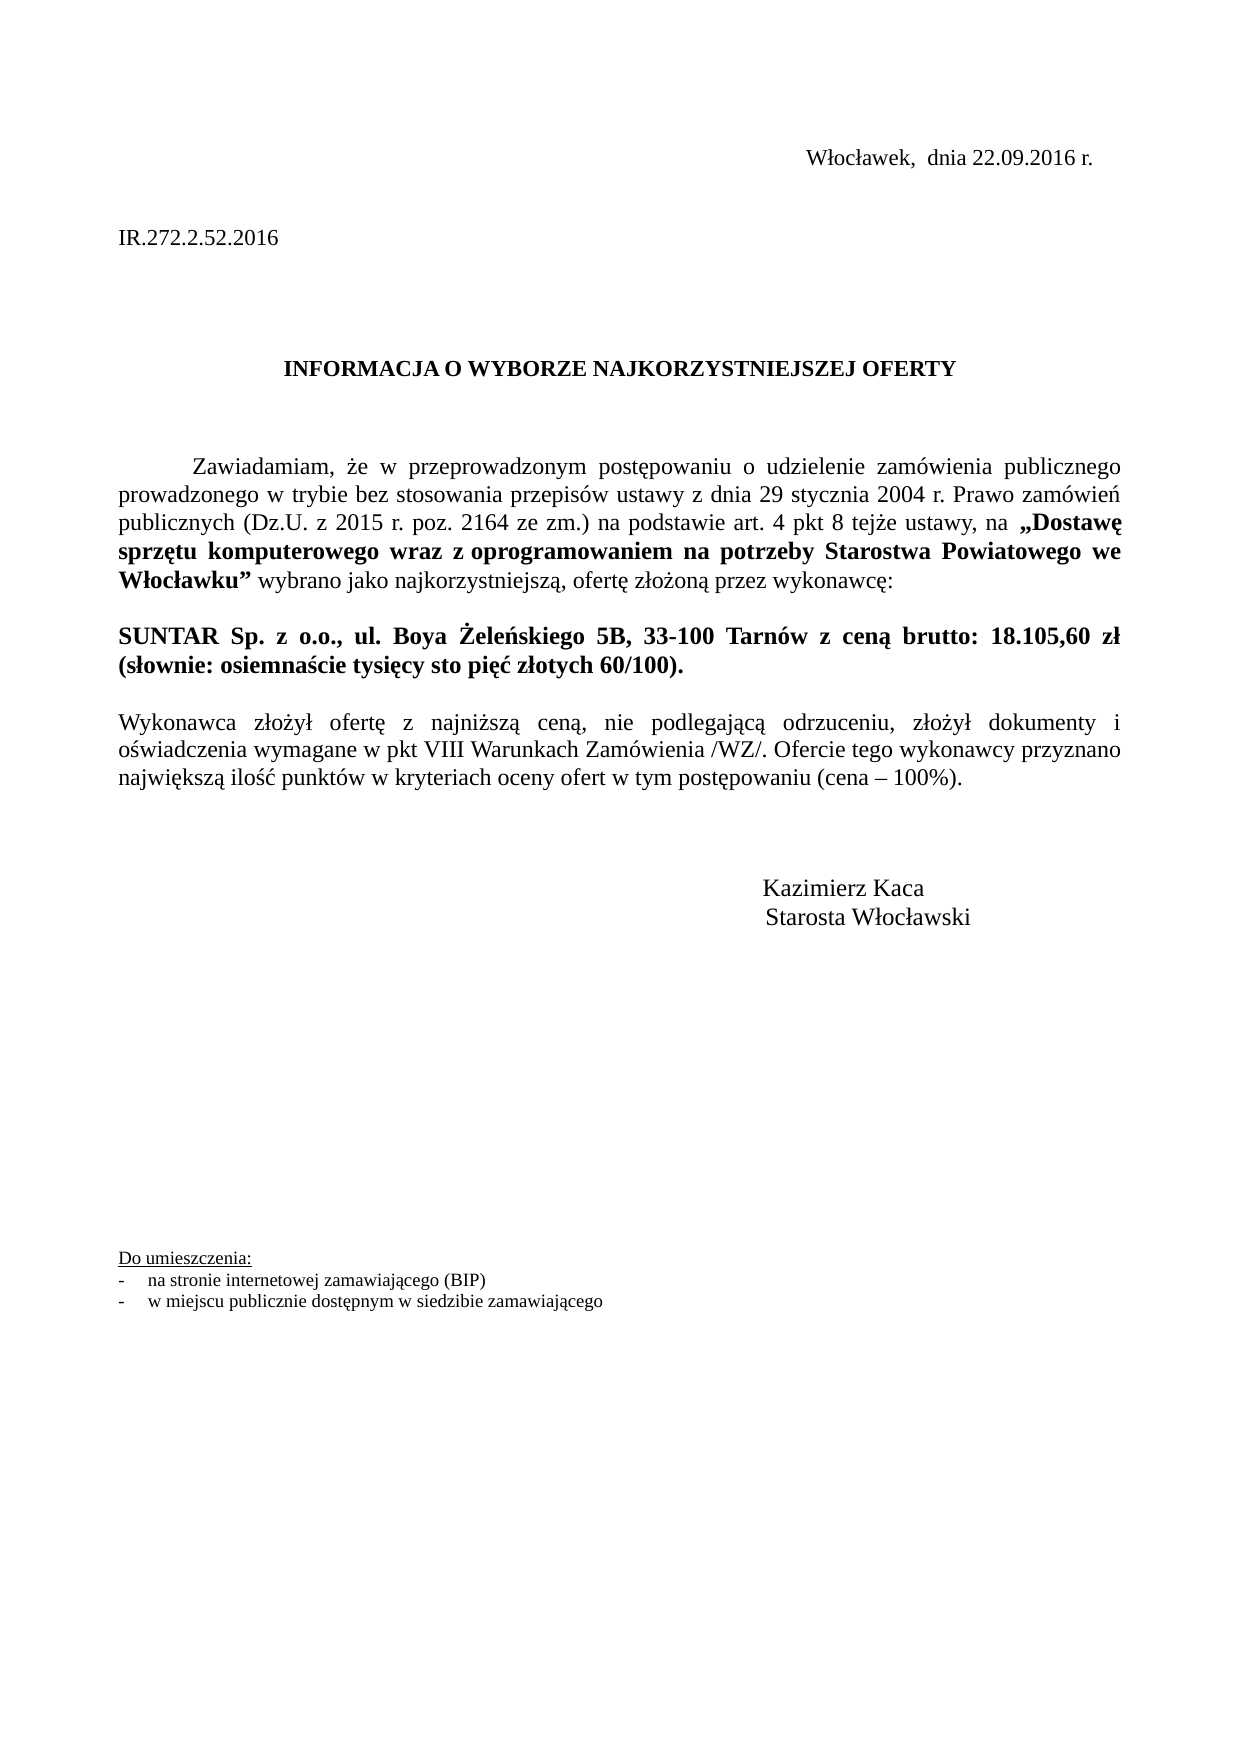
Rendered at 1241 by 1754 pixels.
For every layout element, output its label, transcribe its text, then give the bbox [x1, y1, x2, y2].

text Do umieszczenia: [118, 1247, 1122, 1268]
text Starosta Włocławski [118, 902, 1122, 931]
text INFORMACJA O WYBORZE NAJKORZYSTNIEJSZEJ OFERTY [118, 355, 1122, 382]
list w miejscu publicznie dostępnym w siedzibie zamawiającego [118, 1290, 1122, 1312]
text Kazimierz Kaca [118, 873, 1122, 902]
text Zawiadamiam, że w przeprowadzonym postępowaniu o udzielenie zamówienia publicznego prowadzonego w trybie bez stosowania przepisów ustawy z dnia 29 stycznia 2004 r. Prawo zamówień publicznych (Dz.U. z 2015 r. poz. 2164 ze zm.) na podstawie art. 4 pkt 8 tejże ustawy, na „Dostawę sprzętu komputerowego wraz z oprogramowaniem na potrzeby Starostwa Powiatowego we Włocławku” wybrano jako najkorzystniejszą, ofertę złożoną przez wykonawcę: [118, 451, 1122, 594]
subtitle Włocławek, dnia 22.09.2016 r. [118, 144, 1122, 171]
text Wykonawca złożył ofertę z najniższą ceną, nie podlegającą odrzuceniu, złożył dokumenty i oświadczenia wymagane w pkt VIII Warunkach Zamówienia /WZ/. Ofercie tego wykonawcy przyznano największą ilość punktów w kryteriach oceny ofert w tym postępowaniu (cena – 100%). [118, 708, 1122, 790]
text SUNTAR Sp. z o.o., ul. Boya Żeleńskiego 5B, 33-100 Tarnów z ceną brutto: 18.105,60 zł (słownie: osiemnaście tysięcy sto pięć złotych 60/100). [118, 621, 1122, 679]
list na stronie internetowej zamawiającego (BIP) [118, 1268, 1122, 1290]
subtitle IR.272.2.52.2016 [118, 223, 1122, 250]
